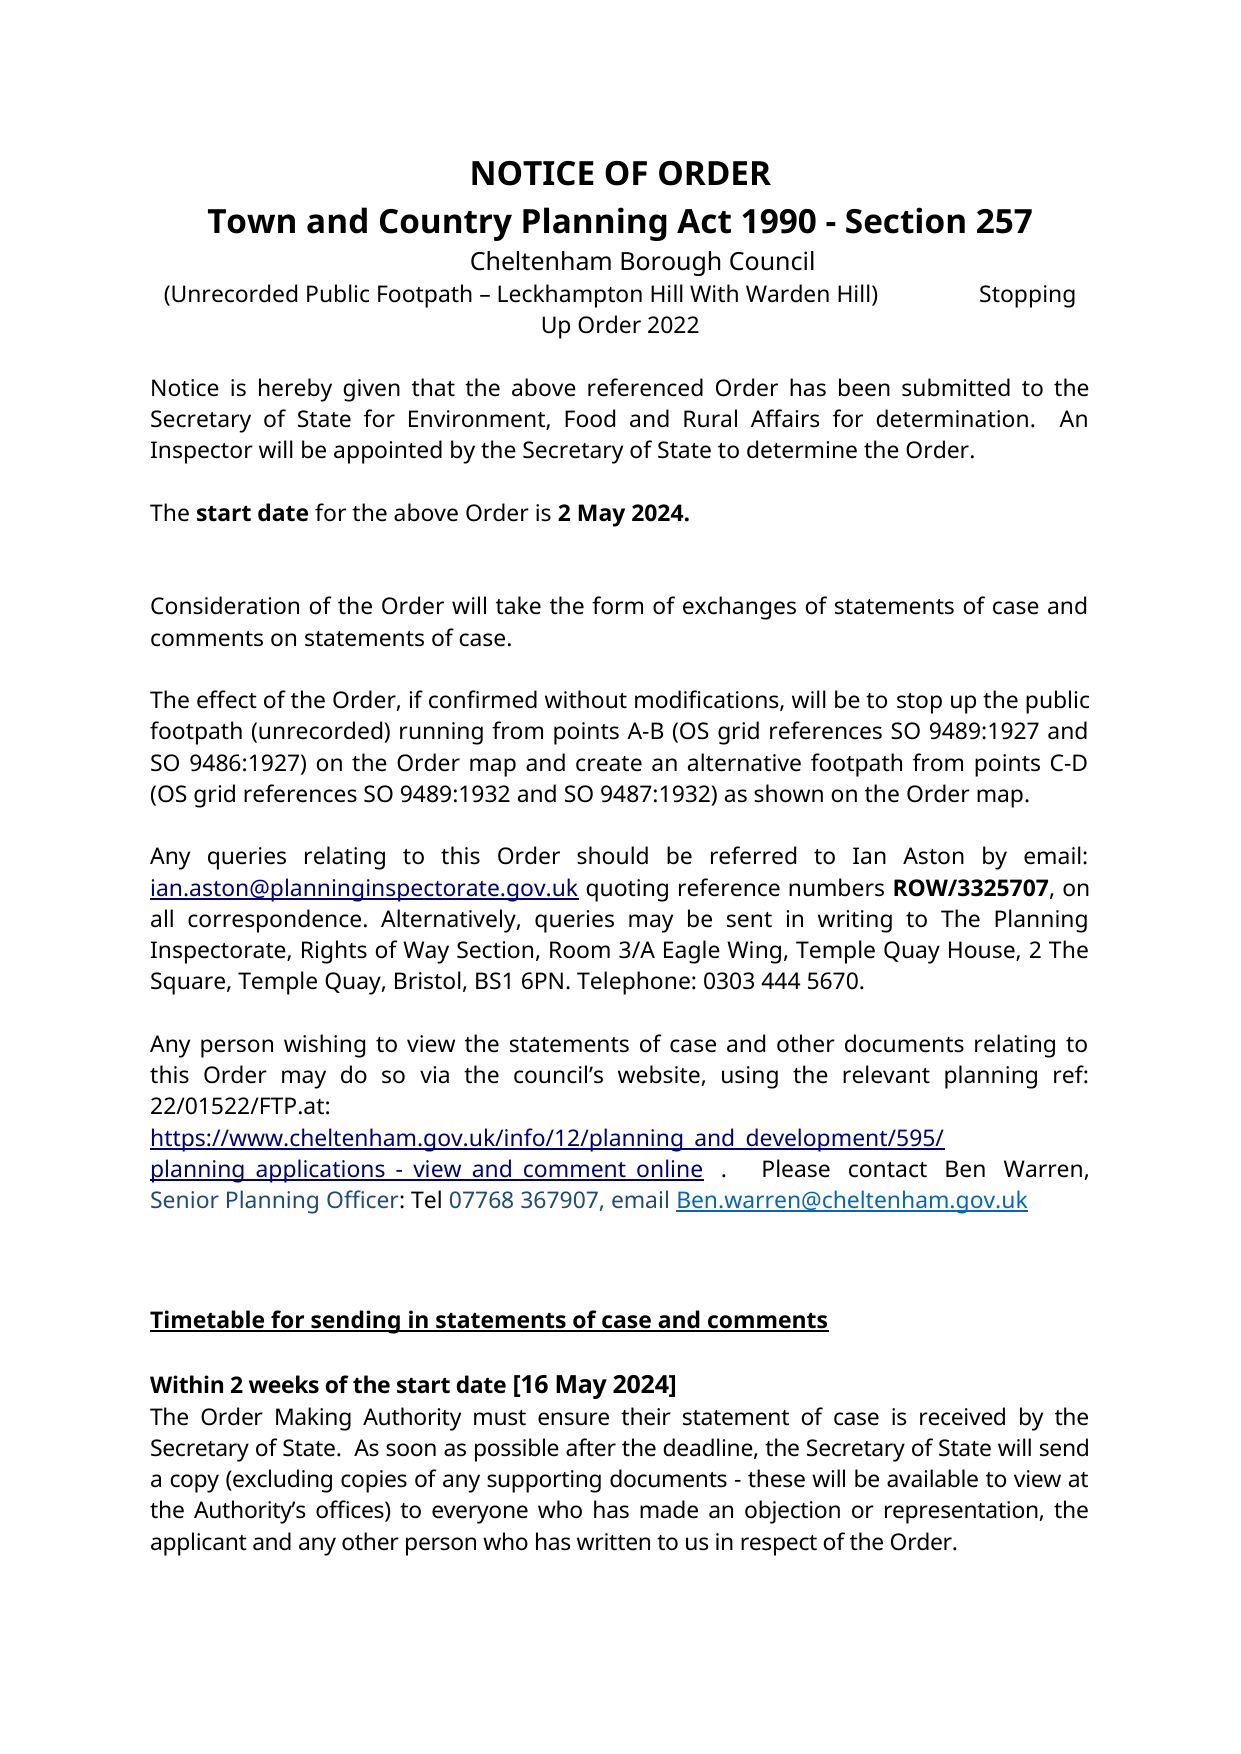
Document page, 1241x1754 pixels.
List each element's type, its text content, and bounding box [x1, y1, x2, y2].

text NOTICE OF ORDER [150, 150, 1090, 195]
text Any queries relating to this Order should be referred to Ian Aston by email: ian.aston@planninginspectorate.gov.uk quoting reference numbers ROW/3325707, on all correspondence. Alternatively, queries may be sent in writing to The Planning Inspectorate, Rights of Way Section, Room 3/A Eagle Wing, Temple Quay House, 2 The Square, Temple Quay, Bristol, BS1 6PN. Telephone: 0303 444 5670. [150, 840, 1090, 996]
text The effect of the Order, if confirmed without modifications, will be to stop up the public footpath (unrecorded) running from points A-B (OS grid references SO 9489:1927 and SO 9486:1927) on the Order map and create an alternative footpath from points C-D (OS grid references SO 9489:1932 and SO 9487:1932) as shown on the Order map. [150, 684, 1090, 809]
text Consideration of the Order will take the form of exchanges of statements of case and comments on statements of case. [150, 590, 1090, 653]
text Any person wishing to view the statements of case and other documents relating to this Order may do so via the council’s website, using the relevant planning ref: 22/01522/FTP.at: [150, 1028, 1090, 1121]
text Timetable for sending in statements of case and comments [150, 1304, 1090, 1335]
text https://www.cheltenham.gov.uk/info/12/planning_and_development/595/planning_applications_-_view_and_comment_online . Please contact Ben Warren, Senior Planning Officer: Tel 07768 367907, email Ben.warren@cheltenham.gov.uk [150, 1121, 1090, 1215]
text The start date for the above Order is 2 May 2024. [150, 496, 1090, 528]
text Town and Country Planning Act 1990 - Section 257 Cheltenham Borough Council [150, 195, 1090, 278]
text Notice is hereby given that the above referenced Order has been submitted to the Secretary of State for Environment, Food and Rural Affairs for determination. An Inspector will be appointed by the Secretary of State to determine the Order. [150, 371, 1090, 465]
text (Unrecorded Public Footpath – Leckhampton Hill With Warden Hill) Stopping Up Order 2022 [150, 278, 1090, 340]
text The Order Making Authority must ensure their statement of case is received by the Secretary of State. As soon as possible after the deadline, the Secretary of State will send a copy (excluding copies of any supporting documents - these will be available to view at the Authority’s offices) to everyone who has made an objection or representation, the applicant and any other person who has written to us in respect of the Order. [150, 1401, 1090, 1557]
text Within 2 weeks of the start date [16 May 2024] [150, 1367, 1090, 1401]
